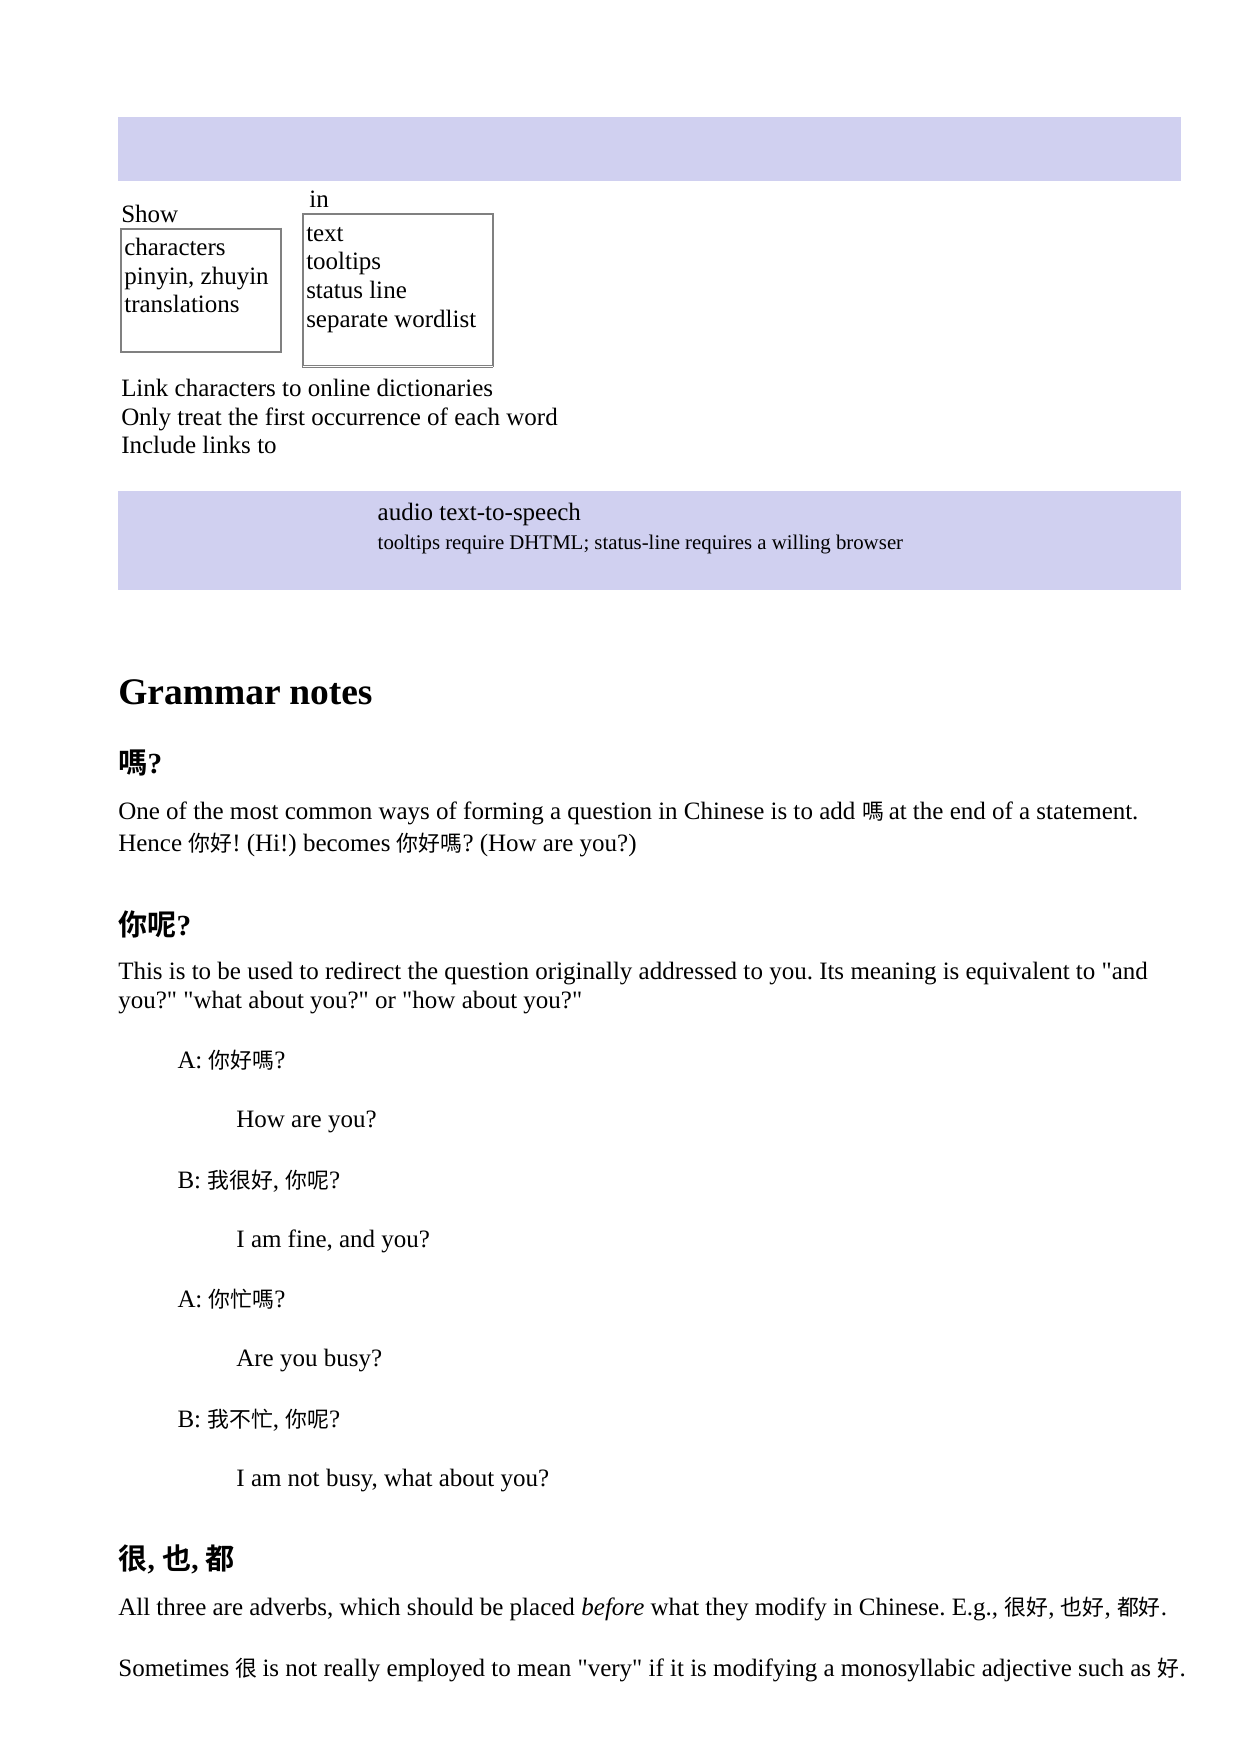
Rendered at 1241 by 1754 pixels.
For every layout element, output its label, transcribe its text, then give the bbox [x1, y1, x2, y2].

table_header Show [118, 181, 288, 370]
list Are you busy? [236, 1343, 1122, 1372]
subtitle 嗎? [118, 739, 1181, 782]
table_header [118, 491, 1181, 590]
list I am not busy, what about you? [236, 1463, 1122, 1491]
subtitle A: 你好嗎? [177, 1043, 1122, 1075]
subtitle 很, 也, 都 [118, 1536, 1181, 1578]
subtitle A: 你忙嗎? [177, 1282, 1122, 1314]
table_header Link characters to online dictionaries Only treat the first occurrence of each word Include links to [118, 370, 563, 491]
text One of the most common ways of forming a question in Chinese is to add 嗎 at the end of a statement. Hence 你好! (Hi!) becomes 你好嗎? (How are you?) [118, 794, 1181, 858]
table_header text tooltips status line separate wordlist [304, 215, 492, 365]
subtitle 你呢? [118, 902, 1181, 944]
text Sometimes 很 is not really employed to mean "very" if it is modifying a monosyllabic adjective such as 好. It is simply because to say 我好 is a bit abrupt and hence awkward with only a monosyllabic adjective as the predicate of the sentence. Therefore people usually add 很 before 好 to make the sentence sound natural: 我很好 in this case does not necessarily mean "I am very well", it may simply convey the meaning of "I am fine". [118, 1651, 1181, 1683]
list How are you? [236, 1104, 1122, 1133]
table_header [499, 181, 514, 370]
list I am fine, and you? [236, 1224, 1122, 1253]
subtitle B: 我很好, 你呢? [177, 1163, 1122, 1194]
subtitle Grammar notes [118, 669, 1181, 712]
table_header characters pinyin, zhuyin translations [122, 230, 280, 351]
text This is to be used to redirect the question originally addressed to you. Its meaning is equivalent to "and you?" "what about you?" or "how about you?" [118, 956, 1181, 1014]
table_header audio text-to-speech tooltips require DHTML; status-line requires a willing browser [375, 494, 925, 587]
subtitle B: 我不忙, 你呢? [177, 1402, 1122, 1433]
text All three are adverbs, which should be placed before what they modify in Chinese. E.g., 很好, 也好, 都好. [118, 1590, 1181, 1622]
table_header [118, 117, 1181, 181]
table_header [289, 181, 300, 370]
table_header in [300, 181, 498, 370]
